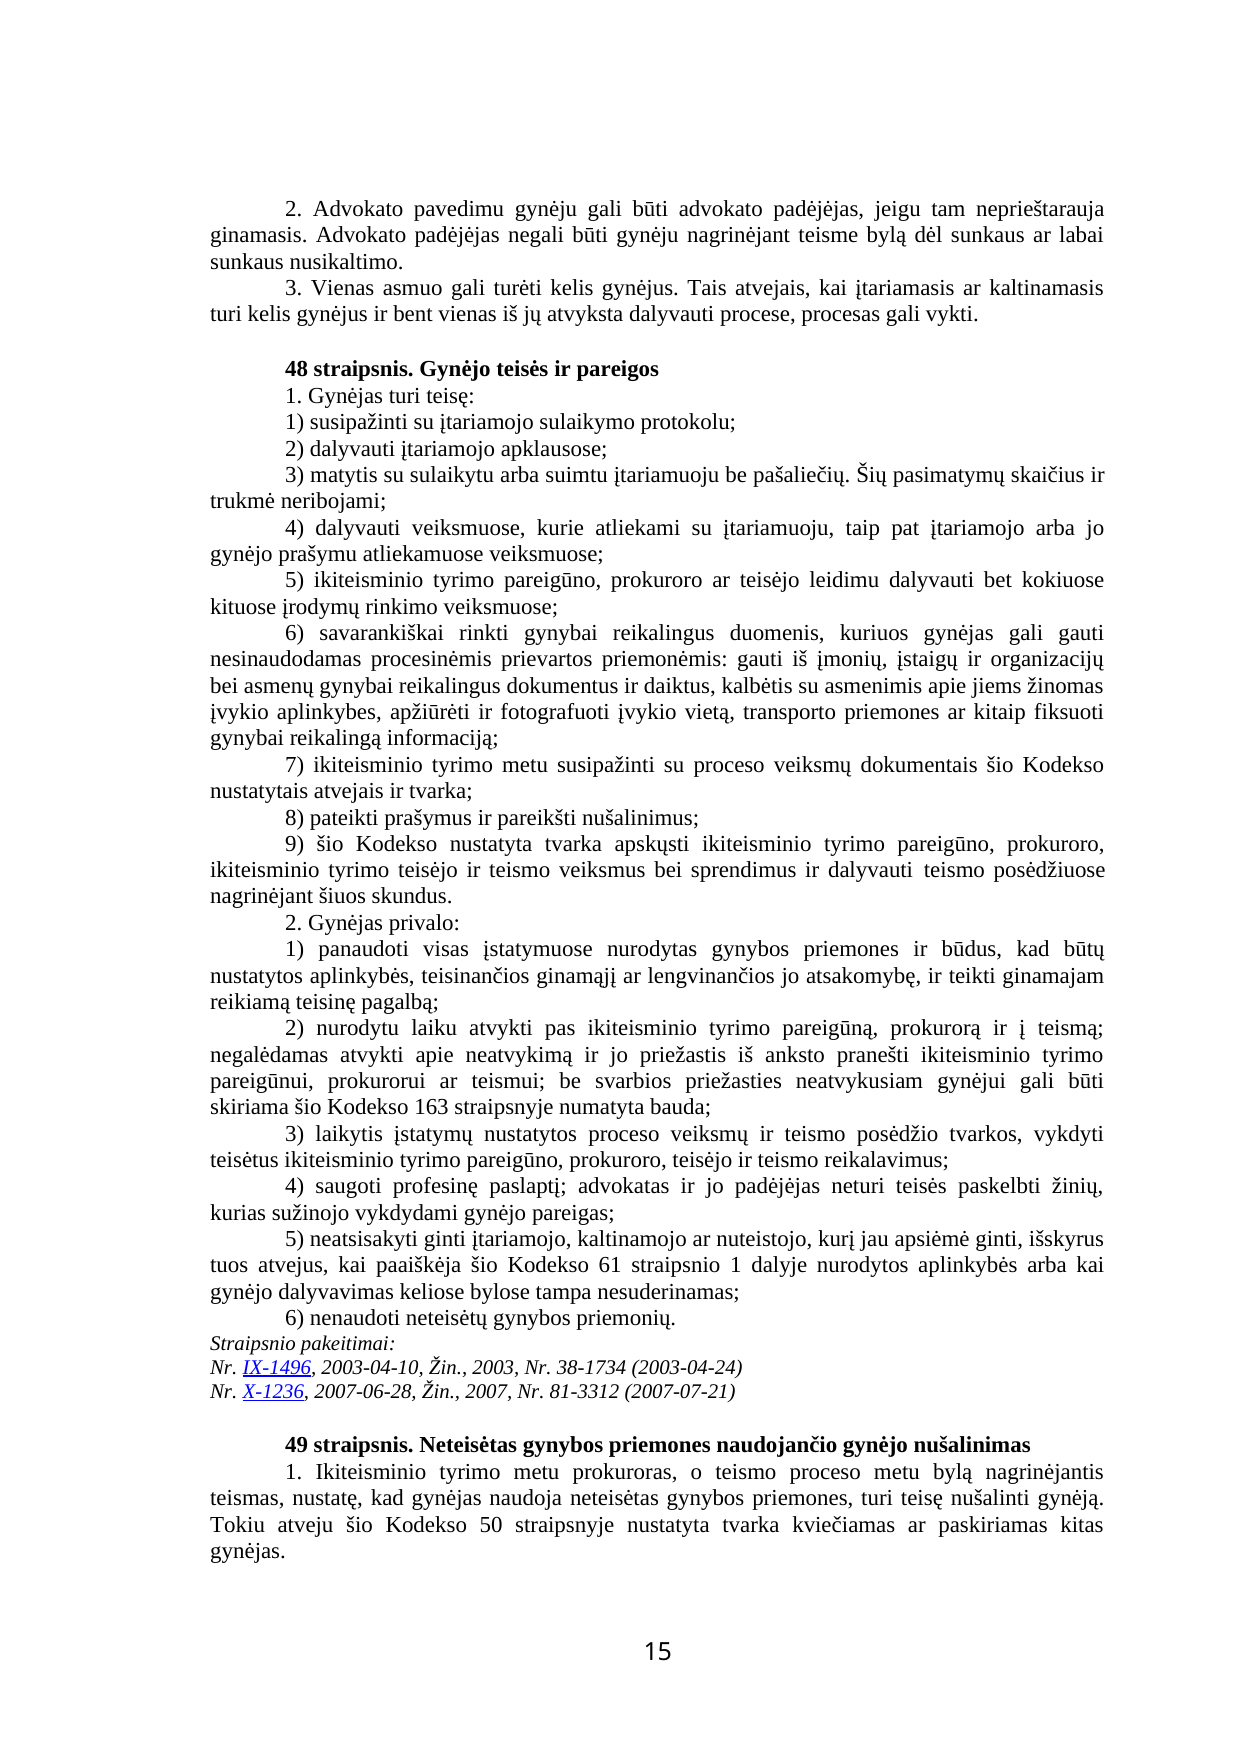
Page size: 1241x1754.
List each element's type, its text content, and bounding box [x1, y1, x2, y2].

text 8) pateikti prašymus ir pareikšti nušalinimus; [210, 803, 1106, 830]
text 7) ikiteisminio tyrimo metu susipažinti su proceso veiksmų dokumentais šio Kodekso nustatytais atvejais ir tvarka; [210, 751, 1106, 803]
text 3) matytis su sulaikytu arba suimtu įtariamuoju be pašaliečių. Šių pasimatymų skaičius ir trukmė neribojami; [210, 461, 1106, 514]
text 2. Gynėjas privalo: [210, 909, 1106, 935]
text 9) šio Kodekso nustatyta tvarka apskųsti ikiteisminio tyrimo pareigūno, prokuroro, ikiteisminio tyrimo teisėjo ir teismo veiksmus bei sprendimus ir dalyvauti teismo posėdžiuose nagrinėjant šiuos skundus. [210, 830, 1106, 909]
text 49 straipsnis. Neteisėtas gynybos priemones naudojančio gynėjo nušalinimas [285, 1432, 1106, 1458]
text 6) savarankiškai rinkti gynybai reikalingus duomenis, kuriuos gynėjas gali gauti nesinaudodamas procesinėmis prievartos priemonėmis: gauti iš įmonių, įstaigų ir organizacijų bei asmenų gynybai reikalingus dokumentus ir daiktus, kalbėtis su asmenimis apie jiems žinomas įvykio aplinkybes, apžiūrėti ir fotografuoti įvykio vietą, transporto priemones ar kitaip fiksuoti gynybai reikalingą informaciją; [210, 619, 1106, 751]
text 4) saugoti profesinę paslaptį; advokatas ir jo padėjėjas neturi teisės paskelbti žinių, kurias sužinojo vykdydami gynėjo pareigas; [210, 1172, 1106, 1225]
text 1) susipažinti su įtariamojo sulaikymo protokolu; [210, 408, 1106, 434]
text 1. Gynėjas turi teisę: [210, 382, 1106, 408]
text 1. Ikiteisminio tyrimo metu prokuroras, o teismo proceso metu bylą nagrinėjantis teismas, nustatę, kad gynėjas naudoja neteisėtas gynybos priemones, turi teisę nušalinti gynėją. Tokiu atveju šio Kodekso 50 straipsnyje nustatyta tvarka kviečiamas ar paskiriamas kitas gynėjas. [210, 1458, 1106, 1563]
text 3. Vienas asmuo gali turėti kelis gynėjus. Tais atvejais, kai įtariamasis ar kaltinamasis turi kelis gynėjus ir bent vienas iš jų atvyksta dalyvauti procese, procesas gali vykti. [210, 274, 1106, 327]
text 6) nenaudoti neteisėtų gynybos priemonių. [210, 1304, 1106, 1331]
text 5) ikiteisminio tyrimo pareigūno, prokuroro ar teisėjo leidimu dalyvauti bet kokiuose kituose įrodymų rinkimo veiksmuose; [210, 566, 1106, 619]
text 2) dalyvauti įtariamojo apklausose; [210, 434, 1106, 461]
text 1) panaudoti visas įstatymuose nurodytas gynybos priemones ir būdus, kad būtų nustatytos aplinkybės, teisinančios ginamąjį ar lengvinančios jo atsakomybę, ir teikti ginamajam reikiamą teisinę pagalbą; [210, 935, 1106, 1014]
text 4) dalyvauti veiksmuose, kurie atliekami su įtariamuoju, taip pat įtariamojo arba jo gynėjo prašymu atliekamuose veiksmuose; [210, 514, 1106, 566]
text 5) neatsisakyti ginti įtariamojo, kaltinamojo ar nuteistojo, kurį jau apsiėmė ginti, išskyrus tuos atvejus, kai paaiškėja šio Kodekso 61 straipsnio 1 dalyje nurodytos aplinkybės arba kai gynėjo dalyvavimas keliose bylose tampa nesuderinamas; [210, 1225, 1106, 1304]
text Straipsnio pakeitimai: [210, 1331, 1106, 1355]
text Nr. IX-1496, 2003-04-10, Žin., 2003, Nr. 38-1734 (2003-04-24) [210, 1355, 1106, 1379]
text 2) nurodytu laiku atvykti pas ikiteisminio tyrimo pareigūną, prokurorą ir į teismą; negalėdamas atvykti apie neatvykimą ir jo priežastis iš anksto pranešti ikiteisminio tyrimo pareigūnui, prokurorui ar teismui; be svarbios priežasties neatvykusiam gynėjui gali būti skiriama šio Kodekso 163 straipsnyje numatyta bauda; [210, 1014, 1106, 1120]
text 2. Advokato pavedimu gynėju gali būti advokato padėjėjas, jeigu tam neprieštarauja ginamasis. Advokato padėjėjas negali būti gynėju nagrinėjant teisme bylą dėl sunkaus ar labai sunkaus nusikaltimo. [210, 195, 1106, 274]
text 3) laikytis įstatymų nustatytos proceso veiksmų ir teismo posėdžio tvarkos, vykdyti teisėtus ikiteisminio tyrimo pareigūno, prokuroro, teisėjo ir teismo reikalavimus; [210, 1120, 1106, 1172]
text Nr. X-1236, 2007-06-28, Žin., 2007, Nr. 81-3312 (2007-07-21) [210, 1379, 1106, 1403]
text 48 straipsnis. Gynėjo teisės ir pareigos [210, 356, 1106, 382]
